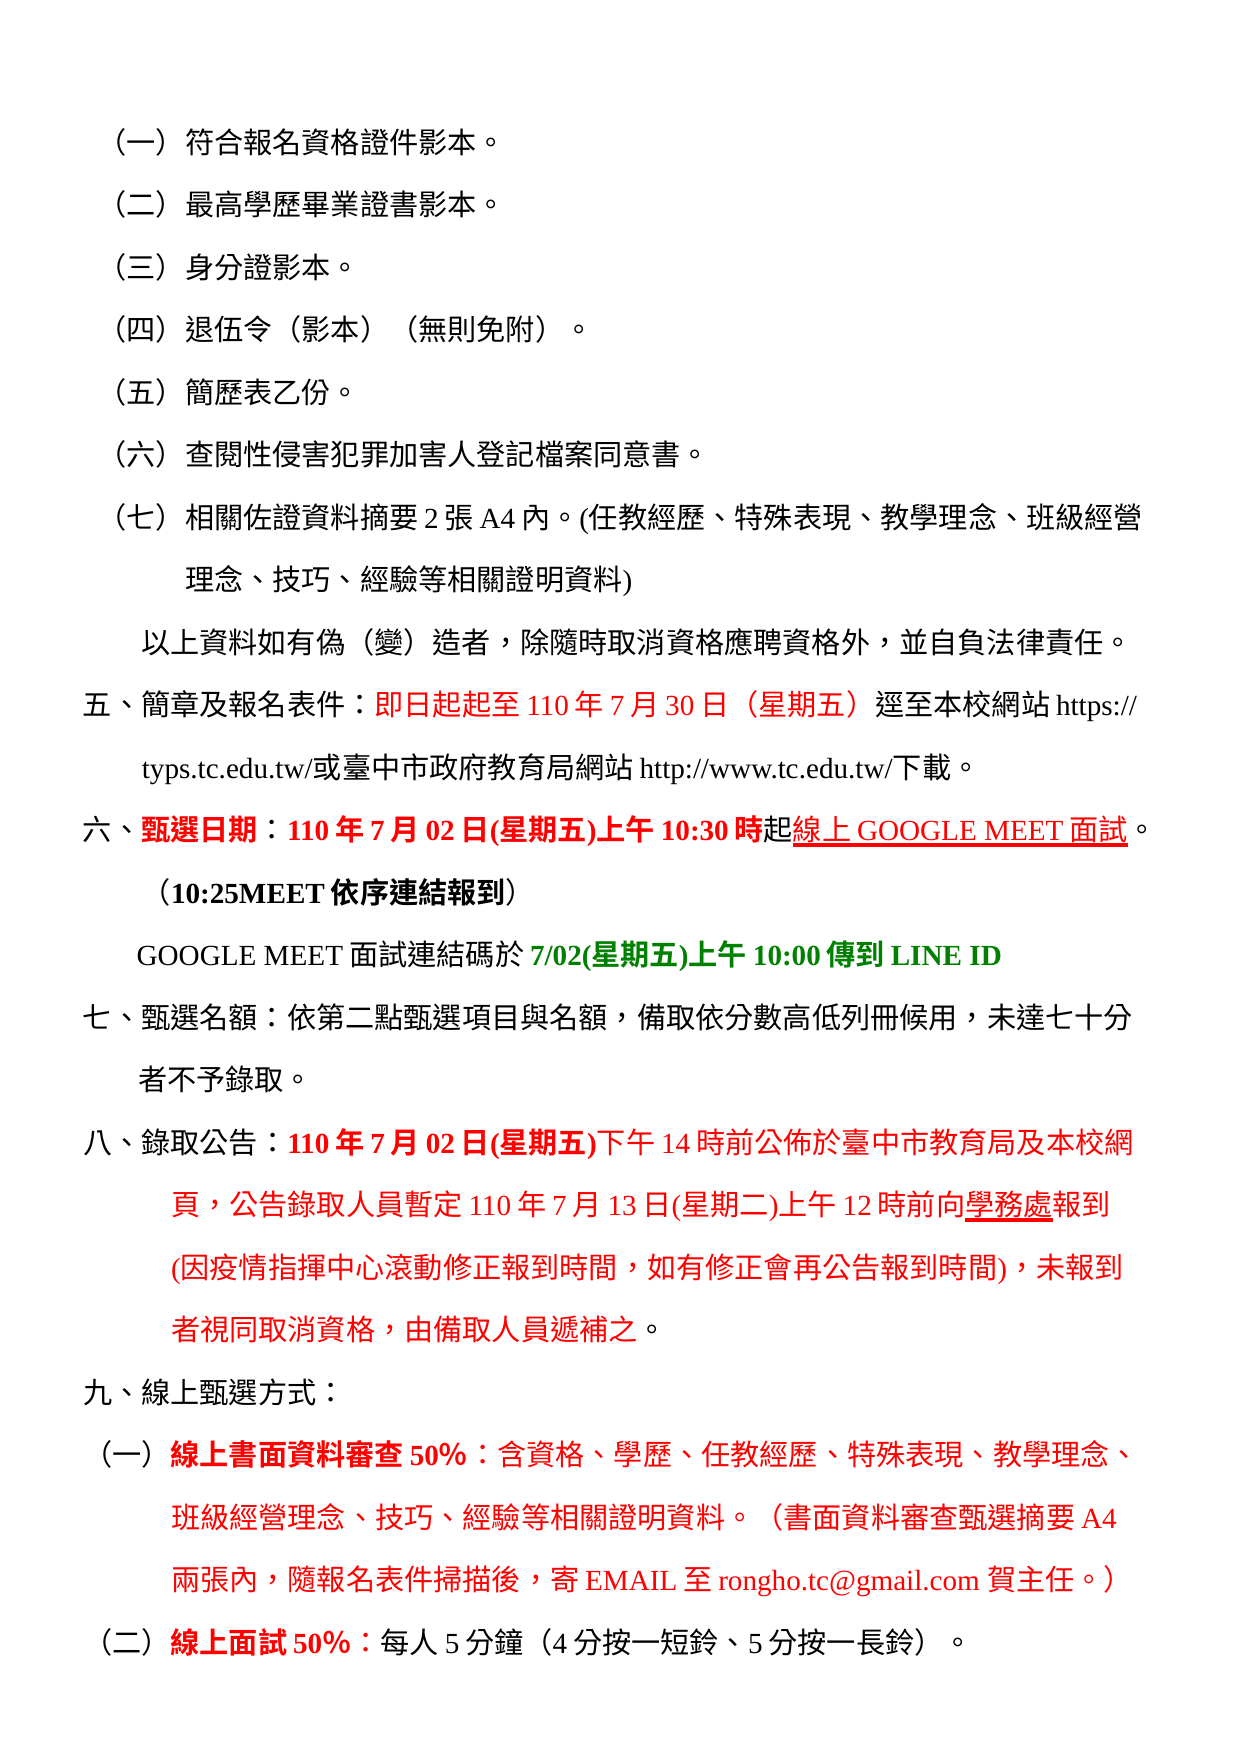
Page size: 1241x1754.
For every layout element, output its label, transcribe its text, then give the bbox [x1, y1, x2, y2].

text （六）查閱性侵害犯罪加害人登記檔案同意書。 [97, 411, 1146, 474]
text （五）簡歷表乙份。 [97, 349, 1146, 411]
text （二）最高學歷畢業證書影本。 [97, 161, 1146, 224]
text 八、錄取公告：110年7月02日(星期五)下午14時前公佈於臺中市教育局及本校網頁，公告錄取人員暫定110年7月13日(星期二)上午12時前向學務處報到(因疫情指揮中心滾動修正報到時間，如有修正會再公告報到時間)，未報到者視同取消資格，由備取人員遞補之。 [83, 1099, 1146, 1349]
text （二）線上面試50％：每人5分鐘（4分按一短鈴、5分按一長鈴）。 [83, 1599, 1146, 1661]
text （七）相關佐證資料摘要2張A4內。(任教經歷、特殊表現、教學理念、班級經營理念、技巧、經驗等相關證明資料) [97, 474, 1146, 599]
text 七、甄選名額：依第二點甄選項目與名額，備取依分數高低列冊候用，未達七十分 [83, 974, 1146, 1036]
text （一）線上書面資料審查50％：含資格、學歷、任教經歷、特殊表現、教學理念、班級經營理念、技巧、經驗等相關證明資料。（書面資料審查甄選摘要A4兩張內，隨報名表件掃描後，寄EMAIL至rongho.tc@gmail.com 賀主任。） [83, 1411, 1146, 1599]
text GOOGLE MEET面試連結碼於7/02(星期五)上午10:00傳到LINE ID [136, 911, 1146, 974]
text 以上資料如有偽（變）造者，除隨時取消資格應聘資格外，並自負法律責任。 [141, 599, 1146, 661]
text 六、甄選日期：110年7月02日(星期五)上午10:30時起線上GOOGLE MEET面試。（10:25MEET依序連結報到） [83, 786, 1146, 911]
text （三）身分證影本。 [97, 224, 1146, 286]
text （一）符合報名資格證件影本。 [97, 99, 1146, 161]
text 五、簡章及報名表件：即日起起至110年7月30日（星期五）逕至本校網站https://typs.tc.edu.tw/或臺中市政府教育局網站http://www.tc.edu.tw/下載。 [83, 661, 1146, 786]
text 者不予錄取。 [138, 1036, 1146, 1099]
text （四）退伍令（影本）（無則免附）。 [97, 286, 1146, 349]
text 九、線上甄選方式： [83, 1349, 1146, 1411]
